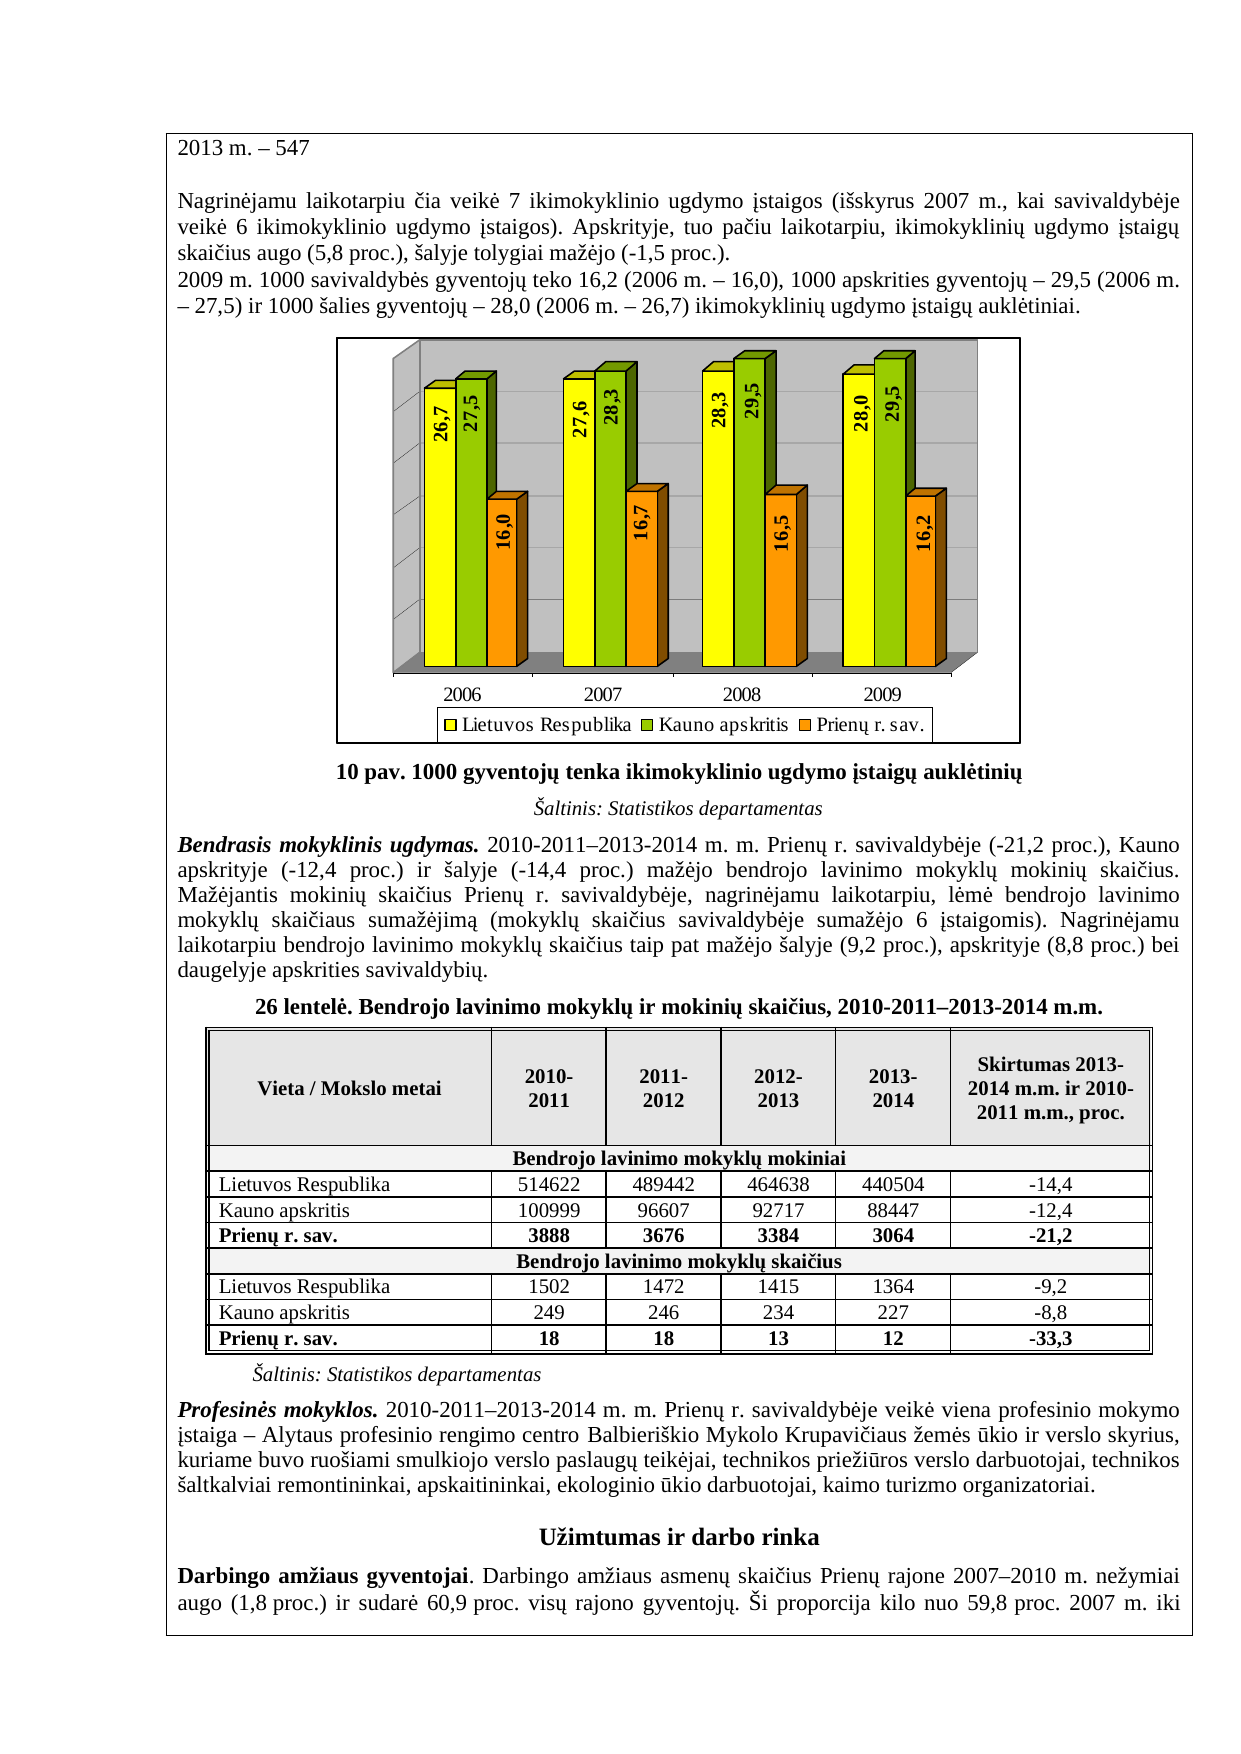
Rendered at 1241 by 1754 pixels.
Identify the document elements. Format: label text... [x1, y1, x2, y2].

table_cell 13 [722, 1326, 835, 1350]
table_cell 18 [607, 1326, 720, 1350]
table_cell Lietuvos Respublika [210, 1172, 491, 1196]
table_cell 440504 [836, 1172, 950, 1196]
table_cell 18 [492, 1326, 605, 1350]
table_cell 1472 [607, 1275, 720, 1298]
table_cell SOCIALINIAI VEIKSNIAI Gyventojai Gyventojų skaičius bei tankumas. Prienų r. savivaldybė užima 12,7 proc. Kauno apskrities ir 1,6 proc. Lietuvos teritorijos. Gyventojų tankumas (gyventojų skaičius viename km2) savivaldybėje 2010 m. pradžioje siekė 32,1 (Lietuvoje – 51,0, Kauno apskrityje – 82,4). 6 pav. Prienų r. savivaldybės gyventojų skaičius 2006–2010 m. pradžioje Šaltinis: Statistikos departamentas 2010 m. pradžioje Prienų r. savivaldybėje gyveno 33048 gyventojai. Tai sudarė 1,0 proc. šalies ir 5,0 proc. apskrities rodiklio. 2006–2010 m. pradžioje gyventojų skaičius, Prienų r. savivaldybėje, tolygiai mažėjo (-3,9 proc.). Gyventojų skaičiaus mažėjimo tendencijos taip pat vyravo šalyje (-2,2 proc.) ir apskrityje (-2,1 proc.). Gyventojų kaita. 2009–2013 m. Prienų r. savivaldybėje mažėjo gimusiųjų skaičius, didėjo mirusių asmenų skaičius, o taip pat natūrali gyventojų kaita. 2013 m. savivaldybėje gimė 277 naujagimių (2009 m- 286.), mirė 531 asmenys (2009 m. - 525). Neigiamas gyventojų prieaugis siekė -254 (2009 m. – -240). Panašios tendencijos vyravo šalyje ir apskrityje. 7 pav. Gimusiųjų, mirusiųjų skaičius Prienų r. savivaldybėje Šaltinis: Statistikos departamentas Gyventojų migracija. Prienų rajonui, kaip ir visai šaliai, būdinga didelė gyventojų migracija. 2007–2012 m. laikotarpiu tarptautinės ir vidinės migracijos saldo teigiamas buvo tik 2008 m. 2010 metai šiame periode tiek Prienų r. sav, tiek visoje Lietuvoje, išsiskiria itin ženkliu emigraciją deklaravusių gyventojų skaičiumi, kuris daugiausia buvo įtakotas LR sveikatos draudimo įstatyme nustatytos prievolės nuolatiniams šalies gyventojams mokėti privalomojo sveikatos draudimo įmokas. Po 2010 m. stebimos teigiamos tendencijos – auga atvykstančiųjų į Prienų rajoną gyventojų skaičius ir mažėja išvykstančiųjų, nors emigracijos mastai vis dar išlieka aukšti. 17 lentelė. Migracija Prienų r. sav. 2007-2012 m. Šaltinis: Statistikos departamentas Remiantis gyventojų, deklaravusių savo išvykimą, statistika, 2007–2012 m. daugiausia iš Lietuvos išvyko 20–49 m. amžiaus asmenų. Duomenų apie Prienų rajono gyventojų emigraciją nėra, tačiau, remiantis bendromis Lietuvos tendencijomis, tikėtina, jog iš Prienų rajono taip pat daugiausia išvyksta 20–49 metų amžiaus gyventojai. Greta žymaus darbingo amžiaus asmenų emigracijos skaičiaus padidėjimo, nerimą kelia didelis išvykstančių ikimokyklinio ir mokyklinio amžiaus vaikų skaičius. Sveikatos apsauga Didžioji dauguma Prienų rajone LR Sveikatos apsaugos ministerijos sistemoje veikiančių asmens sveikatos priežiūros įstaigų yra išlaikomos viešojo sektoriaus. Šiuo metu Prienų rajone asmens sveikatos priežiūros paslaugas teikia Prienų ligoninė. Joje teikiamos šios asmens sveikatos priežiūros paslaugos: priėmimo ir skubios pagalbos skyriuje ištisą parą teikiamos būtinosios pagalbos, asmens sveikatos priežiūros paslaugos įvairių traumų, gyvūnų įkandimų bei susirgimų atvejais, atliekama stabligės bei pasiutligės profilaktika; konsultacinėje poliklinikoje konsultuoja gydytojai specialistai; atliekami ultragarsiniai, endoskopiniai, laboratoriniai ir rentgenologiniai tyrimai; teikiamos dienos chirurgijos, dienos stacionaro paslaugos; stacionare teikiamos vidaus ligų, vaikų ligų, reanimacijos, slaugos ir palaikomojo gydymo bei paliatyvios pagalbos paslaugos. Be ligoninės rajono gyventojų sveikata rūpinasi ir penki pirminės sveikatos priežiūros centrai: Prienų rajono PSPC, Jiezno PSPC, Balbieriškio PSPC, Veiverių PSPC ir Stakliškių PSPC. Prienų rajone taip pat veikia 2 privačios asmens sveikatos priežiūros įstaigos (UAB „Vita Simplex“, UAB „Pagalba ligoniui“) ir viena VšĮ (Veiveriečių sveikata). 2007–2009 m. Prienų rajone sumažėjo privačių odontologinės priežiūros įstaigų – nuo 29 įstaigų 2007 m. iki 28 įstaigų 2009 m. Didžiausią Prienų rajone veikiančių medicinos įstaigų skaičių 2009 m. sudarė privačios asmens sveikatos priežiūros įstaigos, kurių buvo 11, tai sudarė 39 proc. visų rajone veikiančių medicinos įstaigų skaičiaus. 2007 m. Prienų gydymo įstaigose 10.000-ių gyventojų teko 42,9 lovų. 2008 ir 2009 m. šis rodiklis nežymiai pakito – išaugo iki 44,2 lovų. Vertinant apskrities ir kitų rajonų lovų skaičių 10.000-ių gyventojų, Prienų rodiklis – vienas mažiausių apskrityje (mažiau lovų turi tik Jonavos r. sav.). 8 pav. 10.000-ių gyventojų tenkančių lovų skaičiaus rodikliai 2007–2009 m. Šaltinis: Statistikos departamentas Gydytojai. 2009 m. Prienų r. savivaldybėje 10 000 gyventojų teko 23 praktikuojantys gydytojai (arba 37,2 proc. mažiau nei šalyje ir 55,5 proc. mažiau nei vidutiniškai apskrityje), 52,4 slaugytojai (arba 27,8 proc. mažiau nei šalyje ir 32,6 proc. mažiau nei apskrityje) ir 5,5 odontologai (arba 22,5 proc. mažiau nei šalyje ir 42,1 proc. mažiau nei šalyje). 18 lentelė. Praktikuojančių sveikatos priežiūros specialistų skaičius 10 000 gyventojų 2009 m. Šaltinis: Statistikos departamentas Socialinė apsauga Socialinių paslaugų tikslas – sudaryti sąlygas asmeniui (šeimai) ugdyti ar stiprinti gebėjimus ir galimybes spręsti savo socialines problemas, palaikyti socialinius ryšius su visuomene, taip pat padėti įveikti socialinę atskirtį. Norint užtikrinti socialiai pažeidžiamų grupių pakankamą pragyvenimo lygį, mokamos socialinio draudimo išmokos ir valstybės socialinės išmokos. Šeimoms ir vieniems gyvenantiems asmenims, negalintiems savarankiškai apsirūpinti pakankamomis pragyvenimui lėšomis, skiriamos socialinės pašalpos ir (ar) kompensacijos už svarbiausias komunalines paslaugas. 2006–2009 m. Prienų r. savivaldybėje, apskrityje ir šalyje augo socialinių pašalpų gavėjų skaičius ir išlaidos šioms pašalpoms mokėti. 2009 m. išaugęs nedarbo lygis, sumažėjęs vidutinis darbo užmokestis lėmė ryškų socialinių pašalpų gavėjų skaičiaus, o taip pat išlaidų lygio, skirtų šioms pašalpoms mokėti, augimą. 2009 m. Prienų r. savivaldybėje 1000 gyventojų tekęs socialinių pašalpų gavėjų skaičius (24,7 gavėjai) ir išlaidos šioms pašalpoms mokėti (59,0 tūkst. Lt) buvo didesnės nei vidutiniškai šalyje (22 gavėjai, 57,1 tūkst. Lt) ir apskrityje (16,9 gavėjų, 44,5 tūkst. Lt), tačiau mažesnės nei Raseinių r. savivaldybėje (42,8 gavėjai, 115,2 tūkst. Lt), Jonavos r. savivaldybėje (40,3 gavėjai, 102,2 tūkst. Lt), Kėdainių r. savivaldybėje (32,9 gavėjai, 73,6 tūkst. Lt) ir Birštono savivaldybėje (26,4 gavėjai, 73,2 tūkst. Lt). 19 lentelė. Socialinių pašalpų gavėjų skaičius (išlaidos, tūkst. Lt) 1000 gyventojų Šaltinis: Statistikos departamentas Itin svarbi socialinių išmokų gavėjų grupė – vaikai ir vaikus auginančios šeimos. 2009 m. išmokos šeimoms auginančioms vaikus Prienų r. savivaldybėje siekė 6470,7 tūkst. Lt. Šios išmokos, 2009 m., lyginant su 2006 m., Prienų r. savivaldybėje išaugo 71,0 proc. (šalyje – 67,8 proc., apskrityje – 66,5 proc.). 2006–2010 m. pradžioje Prienų r. savivaldybėje augo darbingo amžiaus gyventojų skaičius (2,3 proc.), mažėjo vaikų (15,6 proc.) ir pensinio amžiaus gyventojų (9,8 proc.) skaičius. 2010 m. pradžioje darbingo amžiaus gyventojai sudarė 60,0 proc., o vaikai ir pensinio amžiaus gyventojai – 40 proc. visų savivaldybės gyventojų. 20 lentelė. Prienų r. savivaldybės gyventojų skaičius ir sudėtis Šaltinis: Statistikos departamentas 2009 m. Prienų r. savivaldybėje buvo įregistruotos 193 socialinės rizikos šeimos ir 472 vaikai, augę šiose šeimose. 2006–2009 m. Prienų r. savivaldybėje mažėjo socialinės rizikos šeimų skaičius, o taip pat tokiose šeimose augusių vaikų skaičius (atitinkamai 9,0 proc. ir 10,1 proc.). Pagrindinė šių neigiamų visuomenės socialinių tendencijų mažėjimo priežastis – vaikų pilnametystė šeimose. Dalis šeimų išbrauktos iš socialinės rizikos šeimų įskaitos dėl situacijos šeimoje pagerėjimo. 2006 m. socialinę globą namuose gavo 90 asmenų, 2009 m. – 142 arba 57,8 proc. daugiau. Nagrinėjamu 2006–2009 m. laikotarpiu, savivaldybėje veikė viena vaikų globos įstaiga (Jiezno vaikų globos namai) ir viena globos įstaiga seniems žmonėms (Prienų globos namai). Nagrinėjamu laikotarpiu Jiezno vaikų globos namuose buvo 90 vietų. Visos globos įstaigoje buvusios vietos pilnai užpildytos buvo tik 2007 m., kai įstaigoje buvo apgyvendinta 90 vaikų. Likusiai metais (2006, 2008 ir 2009 m.) vaikų skaičius globos įstaigoje svyravo nuo 71 iki 82 vaikų. 2006 m. Prienų globos namuose buvo 203 vietos, 2007–2009 m. vietų skaičius išaugo iki 232. 2006 m. visos globos namuose buvusios vietos buvo užpildytos pilnai, 2007–2009 m. globos namų gyventojų skaičius kito nuo 202 iki 208 asmenų. 21 lentelė. Socialinių paslaugų įstaigos Prienų r. savivaldybėje Šaltinis: Statistikos departamentas Socialines paslaugas rajone taip pat teikia Socialinių paslaugų centras. Centro tikslas – teikti socialines paslaugas įvairioms socialiai remtinų asmenų grupėms ir didinti Prienų rajono bendruomenės narių galimybę gyventi žmogaus orumo nežeminančiomis sąlygomis. Centras teikia bendrąsias socialines paslaugas (informavimas; konsultavimas; tarpininkavimas ir atstovavimas; transporto organizavimas; aprūpinimas būtiniausiais drabužiais ir avalyne; maitinimas; asmens higienos ir priežiūros paslaugų organizavimas; sociokultūrinių paslaugų organizavimas), specialiąsias socialines paslaugas (socialinė priežiūra (pagalba į namus); socialinių įgūdžių ugdymo ir palaikymo paslaugos) ir kitas paslaugas (transporto paslaugos; techninės pagalbos priemonių nuoma). Centro teikiamų paslaugų gavėjai: suaugę asmenys su negalia ir jų šeimos; senyvo amžiaus asmenys ir jų šeimos; vaikai su negalia ir jų šeimos; socialinės rizikos suaugę asmenys ir jų šeimos; socialinės rizikos šeimos; kiti asmenys ir šeimos (laikinai dėl ligos ar kitų priežasčių savarankiškumo netekę asmenys). Nusikalstamumas Viešojo saugumo sritis apima viešosios tvarkos užtikrinimą, vidaus tarnybos valdymą, priešgaisrinę bei civilinę saugą ir gelbėjimo darbus, valstybės sienos apsaugą, migracijos (išskyrus ekonominę migraciją), ginklų, šaudmenų, sprogmenų ir specialiųjų priemonių apyvartos kontrolę, saugomų objektų ir saugomo asmens statusą turinčių asmenų apsaugą, rizikos veiksnių, pavojų ir grėsmių nacionaliniam saugumui nustatymo ir vertinimo organizavimą ir koordinavimą. Viešasis saugumas yra esminė sąlyga ir užtikrinant šalies nacionalinį saugumą. Nusikalstamumas Lietuvoje išlieka didelė socialinė problema. Statistikos departamento duomenimis 2007–2010m.Prienų rajone buvo stebimas nusikalstamų veikų skaičiaus didėjimas: 2007 m. buvo užregistruota 455 nusikalstamos veikos, o 2010 m. –624, taigi nagrinėjamu laikotarpiu nusikalstamų veikų skaičius padidėjo37,14 proc. Šiam pokyčiui daugiausia įtakos turėjo Lietuvoje buvusi ekonominė krizė ir aukštas nedarbo lygis. 9 pav. Nusikalstamų veikų skaičiaus kitimas Prienų r. 2007–2010 m. Šaltinis: Statistikos departamentas 2007–2009 m. 100.000-ių gyventojų tenkantis nusikalstamų veikų skaičius Prienų rajone išaugo 23,8 proc.: nuo 1.346 veikų 2007 m. iki 1.666 veikų 2009 m. Nusikalstamų veikų skaičiaus augimas taip pat stebimas šalyje (14,1 proc.), apskrityje (12,4 proc.), Birštono sav. (100,4 proc.), Kaišiadorių r. sav. (1,4), Kauno m. sav. (12,6 proc.), Kauno r. sav. (24,6 proc.), Kėdainių r. sav. (15,6 proc.) bei Raseinių r. sav. (14,8 proc.), išskyrus Jonavos r. sav., kurioje nagrinėjamu laikotarpiu nusikalstamų veikų skaičius sumažėjo 7 proc. Dažniausiai registruojamos nusikalstamos veikos Prienų rajone 2010m. buvo vagystės (262), baudžiamieji nusižengimai (66) ir vagystės iš gyvenamųjų patalpų (50). Mažiausiai buvo užregistruota nužudymų, nusikalstamų veikų, susijusių su disponavimu narkotinėmis medžiagomis ir jų kontrabanda (nusikaltimai), bei transporto priemonių vagysčių (baudžiamieji nusižengimai) – jų buvo užfiksuota po 1. 2007–2010 m. Prienų r. ištirtų nusikalstamų veikų dalis labai svyravo: 2007 m. buvo ištirta 51 proc. nusikalstamų veikų, 2008 m. – 60 proc., 2009 m. – 46 proc., o 2010 m. – 50 proc. Bendrai nagrinėjamu laikotarpiu ištirtų nusikalstamų veikų dalis sumažėjo 1 procentiniu punktu. 2007–2010 m. Prienų r. ištirtų nusikalstamų veikų dalis, proc. Šaltinis: Statistikos departamentas Dėl sumažėjusio finansavimo policijos numatytoms priemonėms įgyvendinti nukentėjo policijos veiklos rezultatyvumas bei efektyvumas, kartu ir teikiamų paslaugų gyventojams kokybė. Dėl nepakankamo policijos įstaigų finansavimo Kauno apskrities VPK Prienų r. PK buvo mažintas pareigybių skaičius, netolimoje ateityje nenumatoma priimti naujų darbuotojų, todėl didėja darbo krūviai. Kultūra Kultūrinė veikla.. Kultūros politiką Prienų rajono savivaldybėje formuoja Savivaldybės taryba ir mero institucija, įgyvendina – Savivaldybės administracijos Kultūros, sporto ir jaunimo skyrius. Prienų kultūrinį gyvenimą ir veiklą organizuoja Prienų rajono kultūros ir laisvalaikio centrai, Prienų krašto muziejus, Prienų Justino Marcinkevičiaus viešoji biblioteka ir jos padaliniai, taip pat meno mokyklos. Visos šios įstaigos atstovauja viešąjį sektorių. Savivaldybėje kultūrinę-meninę veiklą plėtoja ir vietos tautodailininkai. Prienų rajono savivaldybės teritorijoje veikia 5 savarankiški Balbieriškio, Jiezno, Prienų, Stakliškių, Veiverių kultūros ir laisvalaikio centrai. Analizuojant visus kultūros ir laisvalaikio centruose vykusius renginius (mėgėjų meno kolektyvų, profesionalaus meno ir kitos veiklos) 2009–2011 m. laikotarpiu, matyti, kad bendras šių renginių skaičius išaugo (18,9 proc.), bet lankytojų ir dalyvių skaičius sumažėjo (-0,7 proc.). Ypač sumažėjo vaikų ir jaunimo renginių (-38,5 proc.), tačiau šios amžiaus grupės lankytojų ir dalyvių procentinė dalis ženkliai išaugo (180,3 proc.). Muziejai. 2006–2009 m. Prienų r. savivaldybėje veikė vienas muziejus (Prienų krašto muziejus) ir 4 jo padaliniai – Skriaudžių buities muziejus, rašytojo Vinco Mykolaičio Putino gimtoji sodyba–muziejus, Šilavoto „Davatkynas“ ir Juozo Lukšos–Daumanto ekspozicija. Nagrinėjamu laikotarpiu muziejaus lankytojų skaičius kito netolygiai, tačiau skaičiuojama, kad vidutiniškai per metus, muziejų aplankė 7 tūkst. lankytojų. Bibliotekos. Pagrindiniai Prienų Justino Marcinkevičiaus viešosios bibliotekos(toliau – Bibliotekos) veiklos tikslai yra organizuoti Prienų rajono savivaldybės teritorijos gyventojų bibliotekinį ir informacinį aptarnavimą, tenkinti jų poreikius, modernizuoti Bibliotekos bei jos padalinių veiklą. Biblioteka turi 23 struktūrinius padalinius, kurie veiklą vykdo visose rajono seniūnijose. 2009–2011 m. lankytojų skaičius Bibliotekoje ženkliai nesikeitė, o jų apsilankymų skaičius – išaugo. Pastebėtina, kad šiek tiek sumažėjo kaimo bibliotekų lankytojų skaičius (nuo 5,9 tūkst. 2009 m. iki 5,4 tūkst. 2011 m.). 22 lentelė. J. Marcinkevičiaus viešosios bibliotekos pagrindiniai veiklos rodikliai 2009–2011 m. Šaltinis: J.Marcinkevičiaus viešoji biblioteka Kultūros paveldas. Prienų rajono savivaldybėje yra 185 saugotini kultūros paveldo objektai, įrašyti į Lietuvos Respublikos kultūros vertybių registrą: 39 archeologijos, 5 mitologiniai, 66 dailės, 18 architektūros, 55 istorijos, 1 urbanistikos paminklas. Piliakalniai su gyvenvietėmis, pilkapynai, senkapiai, piliavietė – seniausi rajono praeitį menantys kultūros paveldo objektai. Iš viso rajone yra 28 respublikinės reikšmės piliakalniai, 2 senkapiai, 1 kapinynas, 5 pilkapynai, 1 akmens amžiaus stovykla. Rajone yra 12 bažnyčių, tačiau tik 3 įrašytos į Lietuvos Respublikos kultūros paveldo registrą kaip architektūros paminklai. Sportas Prienų rajono savivaldybės kūno kultūros ir sporto centras – tai Prienų rajono savivaldybės biudžetinė įstaiga, organizuojanti ir koordinuojanti sportinę veiklą rajone. Didžiausią dalį Kūno kultūros ir sporto centro lankytojų sudaro mokiniai. Pastarųjų, lankančių Kūno kultūros ir sporto centrą metų pradžioje, nuo 2009 m. iki 2011 m., tačiau metų pabaigos atžvilgiu bendras sportuojančių moksleivių skaičius sumažėjo. Atitinkamai sumažėjo ir mokomųjų grupių skaičius. Labai ženkliai tuo pačiu laikotarpiu sumažėjo Kūno kultūros ir sporto centre sportuojančių merginų. 23 lentelė. Prienų r. sav. kūno kultūros ir sporto centro veiklos rodikliai, 2009–2011 m. Šaltinis: Prienų r. sav. administracijos Kultūros, sporto ir jaunimo skyrius, Lietuvos sporto statistikos metraštis Didžioji dalis šios sporto infrastruktūros yra labai geros, geros arba patenkinamos būklės. Prienų rajono savivaldybės administracija Kūno kultūros ir sporto centro stadiono bei Irklavimo bazės rekonstrukcijai numato lėšas gauti iš ES struktūrinių fondų lėšų. Teniso infrastruktūros gerinimas numatytas plečiant Kūno kultūros ir sporto centro daugiafunkcinio sporto komplekso infrastruktūrą. Prienų rajono savivaldybės kūno kultūros ir sporto sektorius finansuojamas skiriant lėšas Kūno kultūros ir sporto centro veiklai organizuoti bei kūno kultūros ir sporto sektoriaus programų / priemonių įgyvendinimui. Didžiausios piniginių lėšų sumos 2009–2011 m. buvo skiriamos vienai sporto šakai – krepšiniui. Prienų rajono savivaldybės sporto sektoriaus specialistų bei bendruomenės nuomonės apklausos duomenimis, Savivaldybėje labiausiai trūksta dviračių takų ir vaikų žaidimų aikštelių. Švietimas Ikimokyklinis ugdymas. 2010–2013 m. ikimokyklinių ugdymo įstaigų skaičius Prienų r. savivaldybėje lyginant su 2006–2009 m. laikotarpiu nežymiai padidėjo. Šiuo metu ikimokyklinio ugdymo programas Prienų r. savivaldybėje vykdo 11 įstaigų. Prienų mieste veikia 3 lopšeliai-darželiai, rajone veikia 8 ikimokyklinio ugdymo skyriai. Gimstamumas Prienų rajone: 2010 m.–283 2011 m.–280 2012 m. –268 2013 m.– 277 Kiek vaikų lankė ikimokyklinio ugdymo įstaigas? 2010 m. – 445 2011 m. – 440 2012 m. – 471 2013 m. – 547 Nagrinėjamu laikotarpiu čia veikė 7 ikimokyklinio ugdymo įstaigos (išskyrus 2007 m., kai savivaldybėje veikė 6 ikimokyklinio ugdymo įstaigos). Apskrityje, tuo pačiu laikotarpiu, ikimokyklinių ugdymo įstaigų skaičius augo (5,8 proc.), šalyje tolygiai mažėjo (-1,5 proc.). 2009 m. 1000 savivaldybės gyventojų teko 16,2 (2006 m. – 16,0), 1000 apskrities gyventojų – 29,5 (2006 m. – 27,5) ir 1000 šalies gyventojų – 28,0 (2006 m. – 26,7) ikimokyklinių ugdymo įstaigų auklėtiniai. 10 pav. 1000 gyventojų tenka ikimokyklinio ugdymo įstaigų auklėtinių Šaltinis: Statistikos departamentas Bendrasis mokyklinis ugdymas. 2010-2011–2013-2014 m. m. Prienų r. savivaldybėje (-21,2 proc.), Kauno apskrityje (-12,4 proc.) ir šalyje (-14,4 proc.) mažėjo bendrojo lavinimo mokyklų mokinių skaičius. Mažėjantis mokinių skaičius Prienų r. savivaldybėje, nagrinėjamu laikotarpiu, lėmė bendrojo lavinimo mokyklų skaičiaus sumažėjimą (mokyklų skaičius savivaldybėje sumažėjo 6 įstaigomis). Nagrinėjamu laikotarpiu bendrojo lavinimo mokyklų skaičius taip pat mažėjo šalyje (9,2 proc.), apskrityje (8,8 proc.) bei daugelyje apskrities savivaldybių. 26 lentelė. Bendrojo lavinimo mokyklų ir mokinių skaičius, 2010-2011–2013-2014 m.m. Šaltinis: Statistikos departamentas Profesinės mokyklos. 2010-2011–2013-2014 m. m. Prienų r. savivaldybėje veikė viena profesinio mokymo įstaiga – Alytaus profesinio rengimo centro Balbieriškio Mykolo Krupavičiaus žemės ūkio ir verslo skyrius, kuriame buvo ruošiami smulkiojo verslo paslaugų teikėjai, technikos priežiūros verslo darbuotojai, technikos šaltkalviai remontininkai, apskaitininkai, ekologinio ūkio darbuotojai, kaimo turizmo organizatoriai. Užimtumas ir darbo rinka Darbingo amžiaus gyventojai. Darbingo amžiaus asmenų skaičius Prienų rajone 2007–2010 m. nežymiai augo (1,8 proc.) ir sudarė 60,9 proc. visų rajono gyventojų. Ši proporcija kilo nuo 59,8 proc. 2007 m. iki 61,0 proc. 2010 m. 25 lentelė. Darbingo amžiaus gyventojų skaičius Kauno apskrityje ir šalyje 2007–2010 m. Šaltinis: Statistikos departamentas Registruotų bedarbių ir darbingo amžiaus gyventojų santykis. Šis rodiklis Prienų r. sav. ir Kauno apskrityje nuolat augo. Mažiausias registruotų bedarbių ir darbingo amžiaus gyventojų santykis apskrities savivaldybėse buvo užfiksuotas 2007 m. (nuo 2,0 iki 5,5 proc.).Prienų r. sav. 2007m. nedarbo lygis siekė 3,0 proc., 2008 m. nedarbo lygis išaugo iki 3,8 proc., o jau 2009 m. siekė 8 proc.(apskrityje – 8,3 proc.). 11 pav. Nedarbo lygis 2007–2009 m. proc. Šaltinis: Lietuvos darbo biržos duomenys Vidutinis mėnesinis bruto darbo užmokestis. 2010 m. trijų ketvirčių vidutinis mėnesinis bruto darbo užmokestis Prienų rajono savivaldybėje buvo mažiausias tarp visų Kauno apskrities savivaldybių. Nurodytu laikotarpiu vidutiniškai jis siekė 84,3 proc. apskrities arba 80,3 proc. šalies lygio. Vidutinis mėnesinis bruto darbo užmokestis Prienų rajone, lyginant 2010 m. trijų ketv. duomenis su 2009 m., sumažėjo apie 6 proc. (3.2.5 pav.) 12 pav. Vidutinis mėnesinis bruto darbo užmokestis 2009–2010 m., Lt Šaltinis: Statistikos departamentas [167, 134, 1192, 1635]
table_cell Kauno apskritis [210, 1198, 491, 1222]
table_cell -21,2 [951, 1223, 1149, 1247]
table_cell -33,3 [951, 1326, 1149, 1350]
table_cell 1502 [492, 1275, 605, 1298]
table_header Vieta / Mokslo metai [210, 1031, 491, 1145]
table_cell 1415 [722, 1275, 835, 1298]
table_cell 3676 [607, 1223, 720, 1247]
table_header 2011-2012 [607, 1031, 720, 1145]
table_cell 249 [492, 1300, 605, 1324]
table_cell -9,2 [951, 1275, 1149, 1298]
table_cell 92717 [722, 1198, 835, 1222]
table_cell Bendrojo lavinimo mokyklų skaičius [210, 1249, 1149, 1273]
table_header 2010-2011 [492, 1031, 605, 1145]
table_header 2013-2014 [836, 1031, 950, 1145]
table_cell -14,4 [951, 1172, 1149, 1196]
table_cell Prienų r. sav. [210, 1223, 491, 1247]
table_cell 489442 [607, 1172, 720, 1196]
table_cell 3064 [836, 1223, 950, 1247]
table_cell Prienų r. sav. [210, 1326, 491, 1350]
table_cell 464638 [722, 1172, 835, 1196]
table_cell -8,8 [951, 1300, 1149, 1324]
table_cell 1364 [836, 1275, 950, 1298]
table_cell 234 [722, 1300, 835, 1324]
table_cell 246 [607, 1300, 720, 1324]
table_cell Kauno apskritis [210, 1300, 491, 1324]
table_cell 514622 [492, 1172, 605, 1196]
table_cell 96607 [607, 1198, 720, 1222]
table_header Skirtumas 2013-2014 m.m. ir 2010-2011 m.m., proc. [951, 1031, 1149, 1145]
table_cell Lietuvos Respublika [210, 1275, 491, 1298]
table_header 2012-2013 [722, 1031, 835, 1145]
table_cell Bendrojo lavinimo mokyklų mokiniai [210, 1146, 1149, 1170]
table_cell 88447 [836, 1198, 950, 1222]
table_cell 12 [836, 1326, 950, 1350]
table_cell 227 [836, 1300, 950, 1324]
table_cell -12,4 [951, 1198, 1149, 1222]
table_cell 100999 [492, 1198, 605, 1222]
table_cell 3384 [722, 1223, 835, 1247]
table_cell 3888 [492, 1223, 605, 1247]
